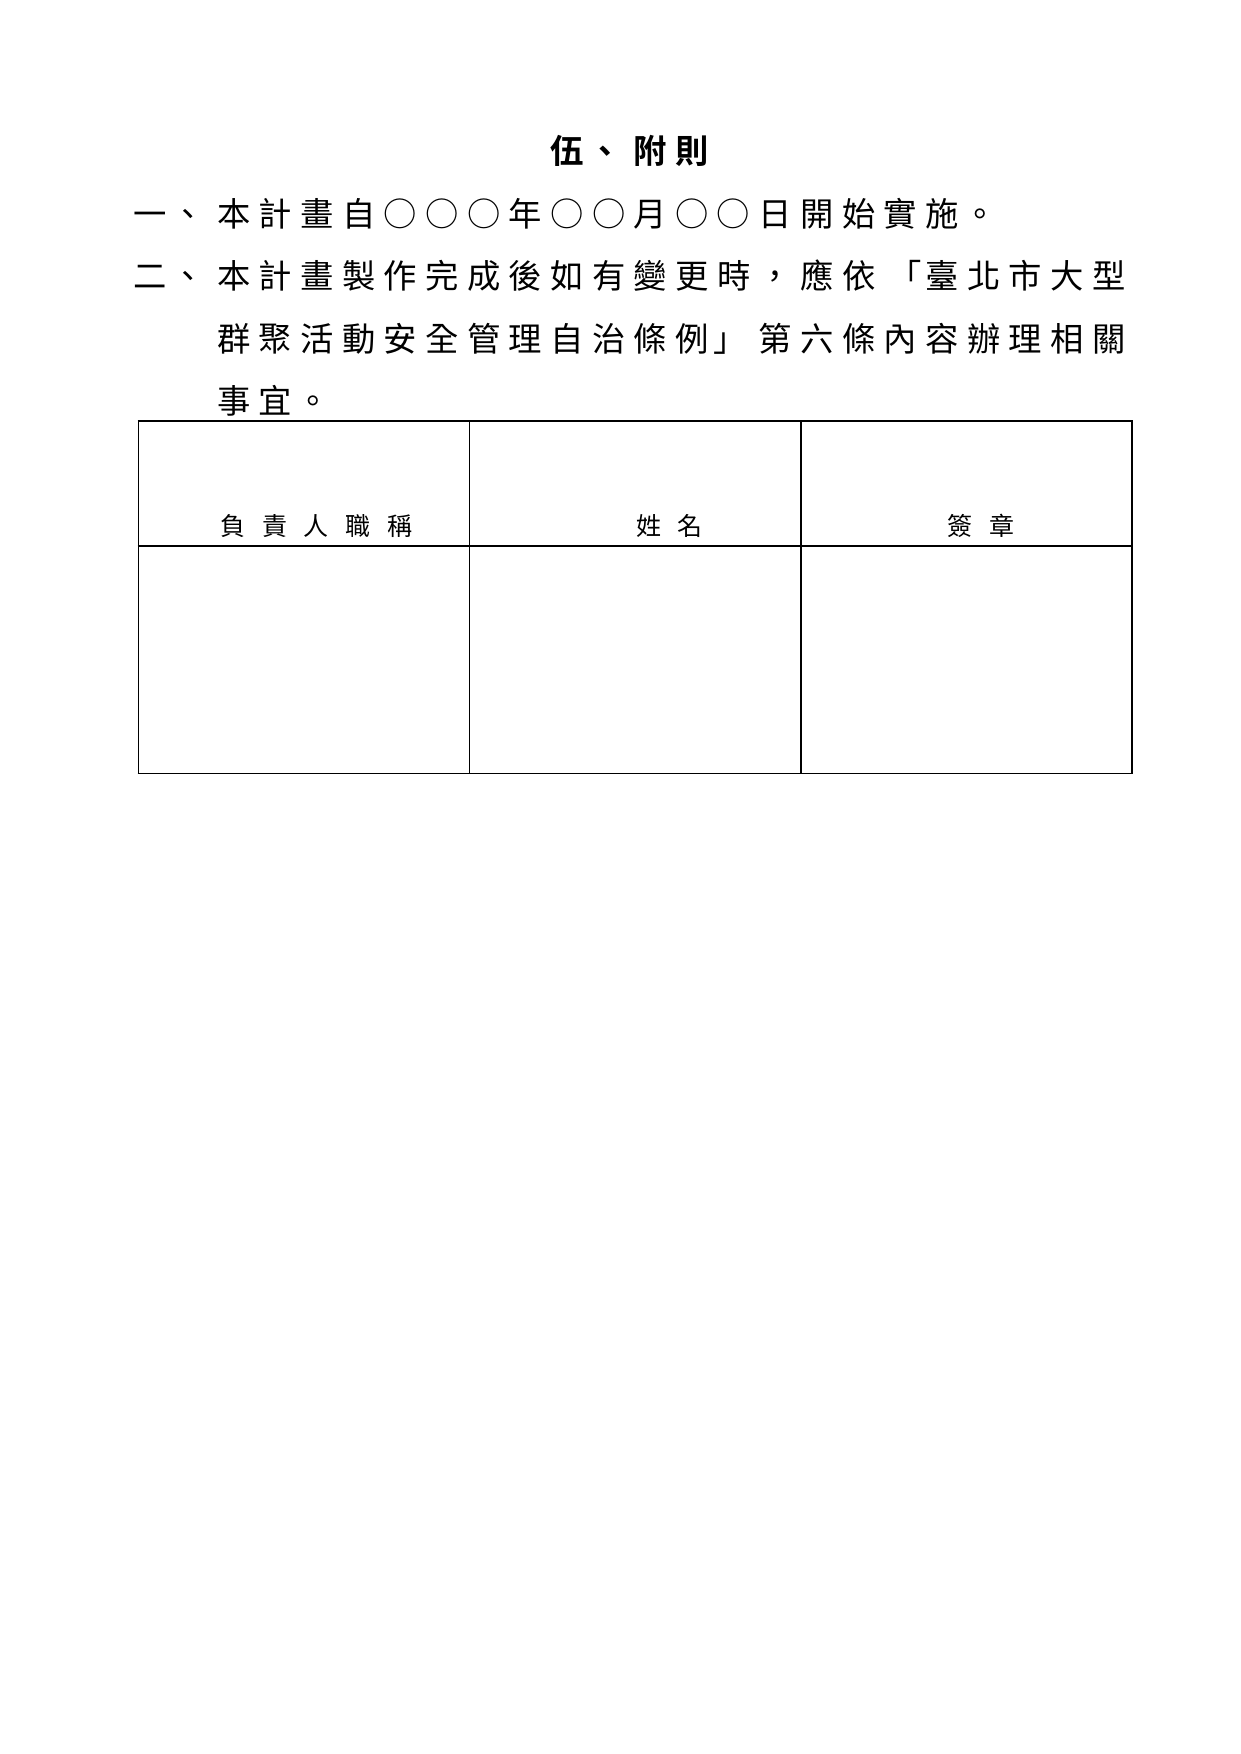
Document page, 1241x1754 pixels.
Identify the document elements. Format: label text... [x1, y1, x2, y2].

table_cell [802, 547, 1131, 773]
table_header 簽章 [802, 422, 1131, 545]
text 伍、附則 [129, 108, 1129, 170]
text 二、本計畫製作完成後如有變更時，應依「臺北市大型群聚活動安全管理自治條例」第六條內容辦理相關事宜。 [129, 233, 1129, 420]
table_header 姓名 [470, 422, 800, 545]
table_header 負責人職稱 [139, 422, 469, 545]
table_cell [139, 547, 469, 773]
table_cell [470, 547, 800, 773]
text 一、本計畫自○○○年○○月○○日開始實施。 [129, 170, 1129, 233]
